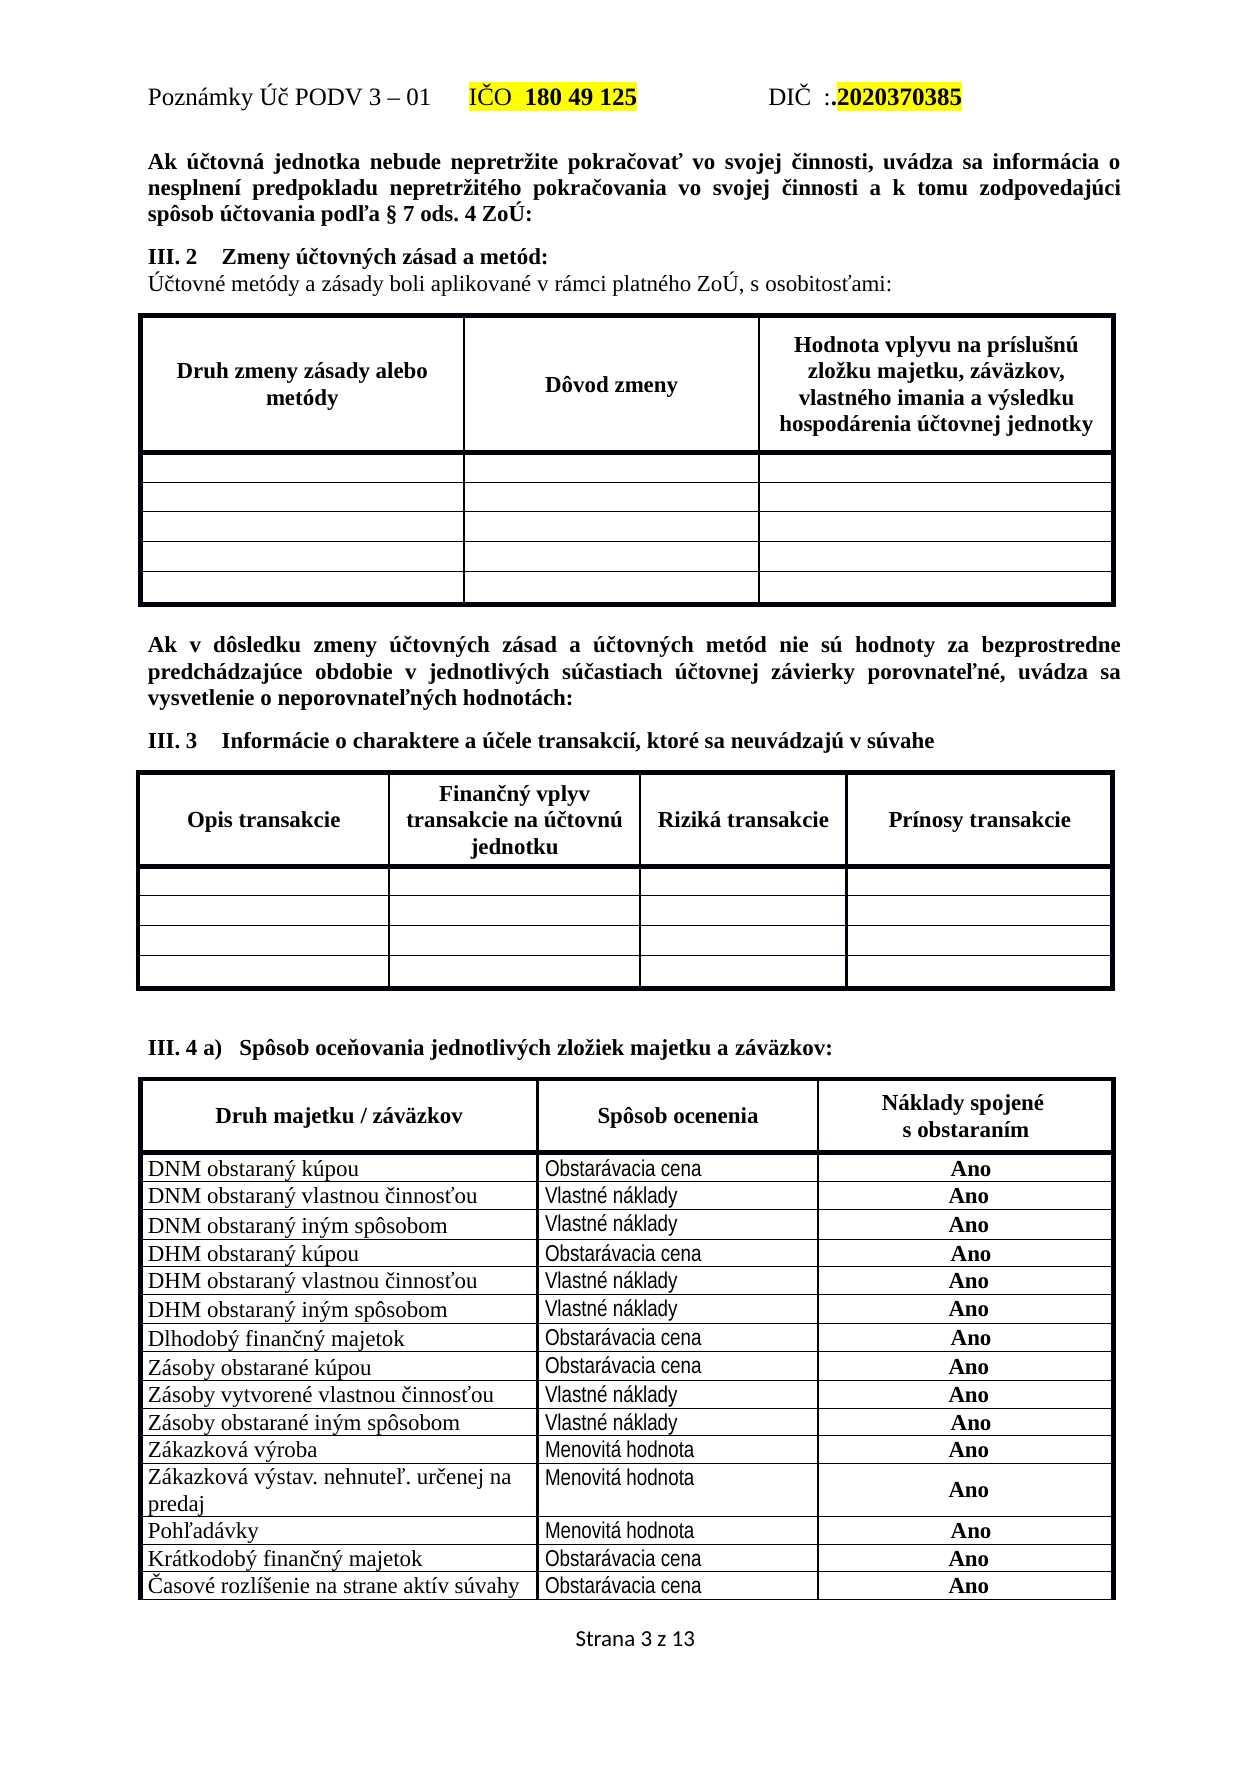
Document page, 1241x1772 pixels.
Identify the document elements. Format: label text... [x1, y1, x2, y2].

table_cell Obstarávacia cena [539, 1545, 817, 1571]
table_cell [143, 572, 463, 602]
table_cell Ano [819, 1409, 1111, 1435]
table_cell [140, 896, 388, 925]
table_cell DHM obstaraný iným spôsobom [143, 1295, 536, 1323]
table_cell [641, 956, 845, 986]
table_cell Ano [819, 1182, 1111, 1208]
table_cell Krátkodobý finančný majetok [143, 1545, 536, 1571]
table_cell [848, 956, 1110, 986]
table_cell Menovitá hodnota [539, 1436, 817, 1462]
table_cell DNM obstaraný vlastnou činnosťou [143, 1182, 536, 1208]
table_cell Vlastné náklady [539, 1182, 817, 1208]
table_cell Zásoby vytvorené vlastnou činnosťou [143, 1381, 536, 1408]
table_header Spôsob ocenenia [539, 1081, 817, 1150]
table_cell Menovitá hodnota [539, 1464, 817, 1516]
table_cell [760, 572, 1111, 602]
text Ak účtovná jednotka nebude nepretržite pokračovať vo svojej činnosti, uvádza sa informácia o nesplnení predpokladu nepretržitého pokračovania vo svojej činnosti a k tomu zodpovedajúci spôsob účtovania podľa § 7 ods. 4 ZoÚ: [148, 148, 1122, 227]
table_cell Ano [819, 1240, 1111, 1266]
table_cell [848, 896, 1110, 925]
text Ak v dôsledku zmeny účtovných zásad a účtovných metód nie sú hodnoty za bezprostredne predchádzajúce obdobie v jednotlivých súčastiach účtovnej závierky porovnateľné, uvádza sa vysvetlenie o neporovnateľných hodnotách: [148, 632, 1122, 711]
table_cell [465, 542, 758, 571]
table_cell [465, 483, 758, 511]
table_cell Obstarávacia cena [539, 1324, 817, 1351]
table_cell [390, 926, 639, 955]
table_cell [390, 956, 639, 986]
table_cell DNM obstaraný kúpou [143, 1155, 536, 1181]
table_cell Obstarávacia cena [539, 1240, 817, 1266]
table_cell [760, 483, 1111, 511]
table_cell [465, 512, 758, 541]
table_cell Ano [819, 1464, 1111, 1516]
table_cell Vlastné náklady [539, 1381, 817, 1408]
text III. 2 Zmeny účtovných zásad a metód: [148, 243, 1122, 270]
table_cell [140, 869, 388, 895]
table_cell Ano [819, 1155, 1111, 1181]
table_cell [140, 956, 388, 986]
table_cell [143, 512, 463, 541]
table_header Druh zmeny zásady alebo metódy [143, 318, 463, 450]
table_cell Obstarávacia cena [539, 1572, 817, 1598]
table_cell Vlastné náklady [539, 1210, 817, 1238]
table_cell Ano [819, 1436, 1111, 1462]
table_cell Časové rozlíšenie na strane aktív súvahy [143, 1572, 536, 1598]
table_cell Zákazková výstav. nehnuteľ. určenej na predaj [143, 1464, 536, 1516]
table_cell Obstarávacia cena [539, 1352, 817, 1380]
table_cell Vlastné náklady [539, 1267, 817, 1293]
table_cell Ano [819, 1545, 1111, 1571]
text III. 4 a) Spôsob oceňovania jednotlivých zložiek majetku a záväzkov: [148, 1034, 1122, 1060]
table_header Druh majetku / záväzkov [143, 1081, 536, 1150]
table_cell [390, 869, 639, 895]
table_cell Menovitá hodnota [539, 1517, 817, 1543]
table_cell Zásoby obstarané iným spôsobom [143, 1409, 536, 1435]
table_cell [143, 483, 463, 511]
table_cell Zásoby obstarané kúpou [143, 1352, 536, 1380]
table_cell Zákazková výroba [143, 1436, 536, 1462]
table_cell [140, 926, 388, 955]
table_cell Pohľadávky [143, 1517, 536, 1543]
table_cell DNM obstaraný iným spôsobom [143, 1210, 536, 1238]
table_cell Obstarávacia cena [539, 1155, 817, 1181]
table_cell [760, 455, 1111, 482]
table_cell [641, 926, 845, 955]
table_cell [760, 542, 1111, 571]
table_cell [143, 455, 463, 482]
table_cell [848, 926, 1110, 955]
table_header Dôvod zmeny [465, 318, 758, 450]
table_cell [641, 869, 845, 895]
text III. 3 Informácie o charaktere a účele transakcií, ktoré sa neuvádzajú v súvahe [148, 727, 1122, 754]
table_cell [848, 869, 1110, 895]
table_cell [641, 896, 845, 925]
table_cell DHM obstaraný vlastnou činnosťou [143, 1267, 536, 1293]
table_header Hodnota vplyvu na príslušnú zložku majetku, záväzkov, vlastného imania a výsledku hospodárenia účtovnej jednotky [760, 318, 1111, 450]
table_cell Ano [819, 1324, 1111, 1351]
table_cell Ano [819, 1352, 1111, 1380]
table_header Finančný vplyv transakcie na účtovnú jednotku [390, 775, 639, 864]
table_cell [465, 455, 758, 482]
table_header Opis transakcie [140, 775, 388, 864]
table_header Náklady spojené s obstaraním [819, 1081, 1111, 1150]
table_cell Ano [819, 1295, 1111, 1323]
table_cell Vlastné náklady [539, 1409, 817, 1435]
table_cell DHM obstaraný kúpou [143, 1240, 536, 1266]
table_cell Ano [819, 1572, 1111, 1598]
table_cell Dlhodobý finančný majetok [143, 1324, 536, 1351]
table_cell Ano [819, 1381, 1111, 1408]
table_header Prínosy transakcie [848, 775, 1110, 864]
table_cell [390, 896, 639, 925]
text Účtovné metódy a zásady boli aplikované v rámci platného ZoÚ, s osobitosťami: [148, 270, 1122, 296]
table_cell [465, 572, 758, 602]
table_cell [760, 512, 1111, 541]
table_cell Ano [819, 1210, 1111, 1238]
table_cell Ano [819, 1517, 1111, 1543]
table_cell Ano [819, 1267, 1111, 1293]
table_cell Vlastné náklady [539, 1295, 817, 1323]
table_header Riziká transakcie [641, 775, 845, 864]
table_cell [143, 542, 463, 571]
